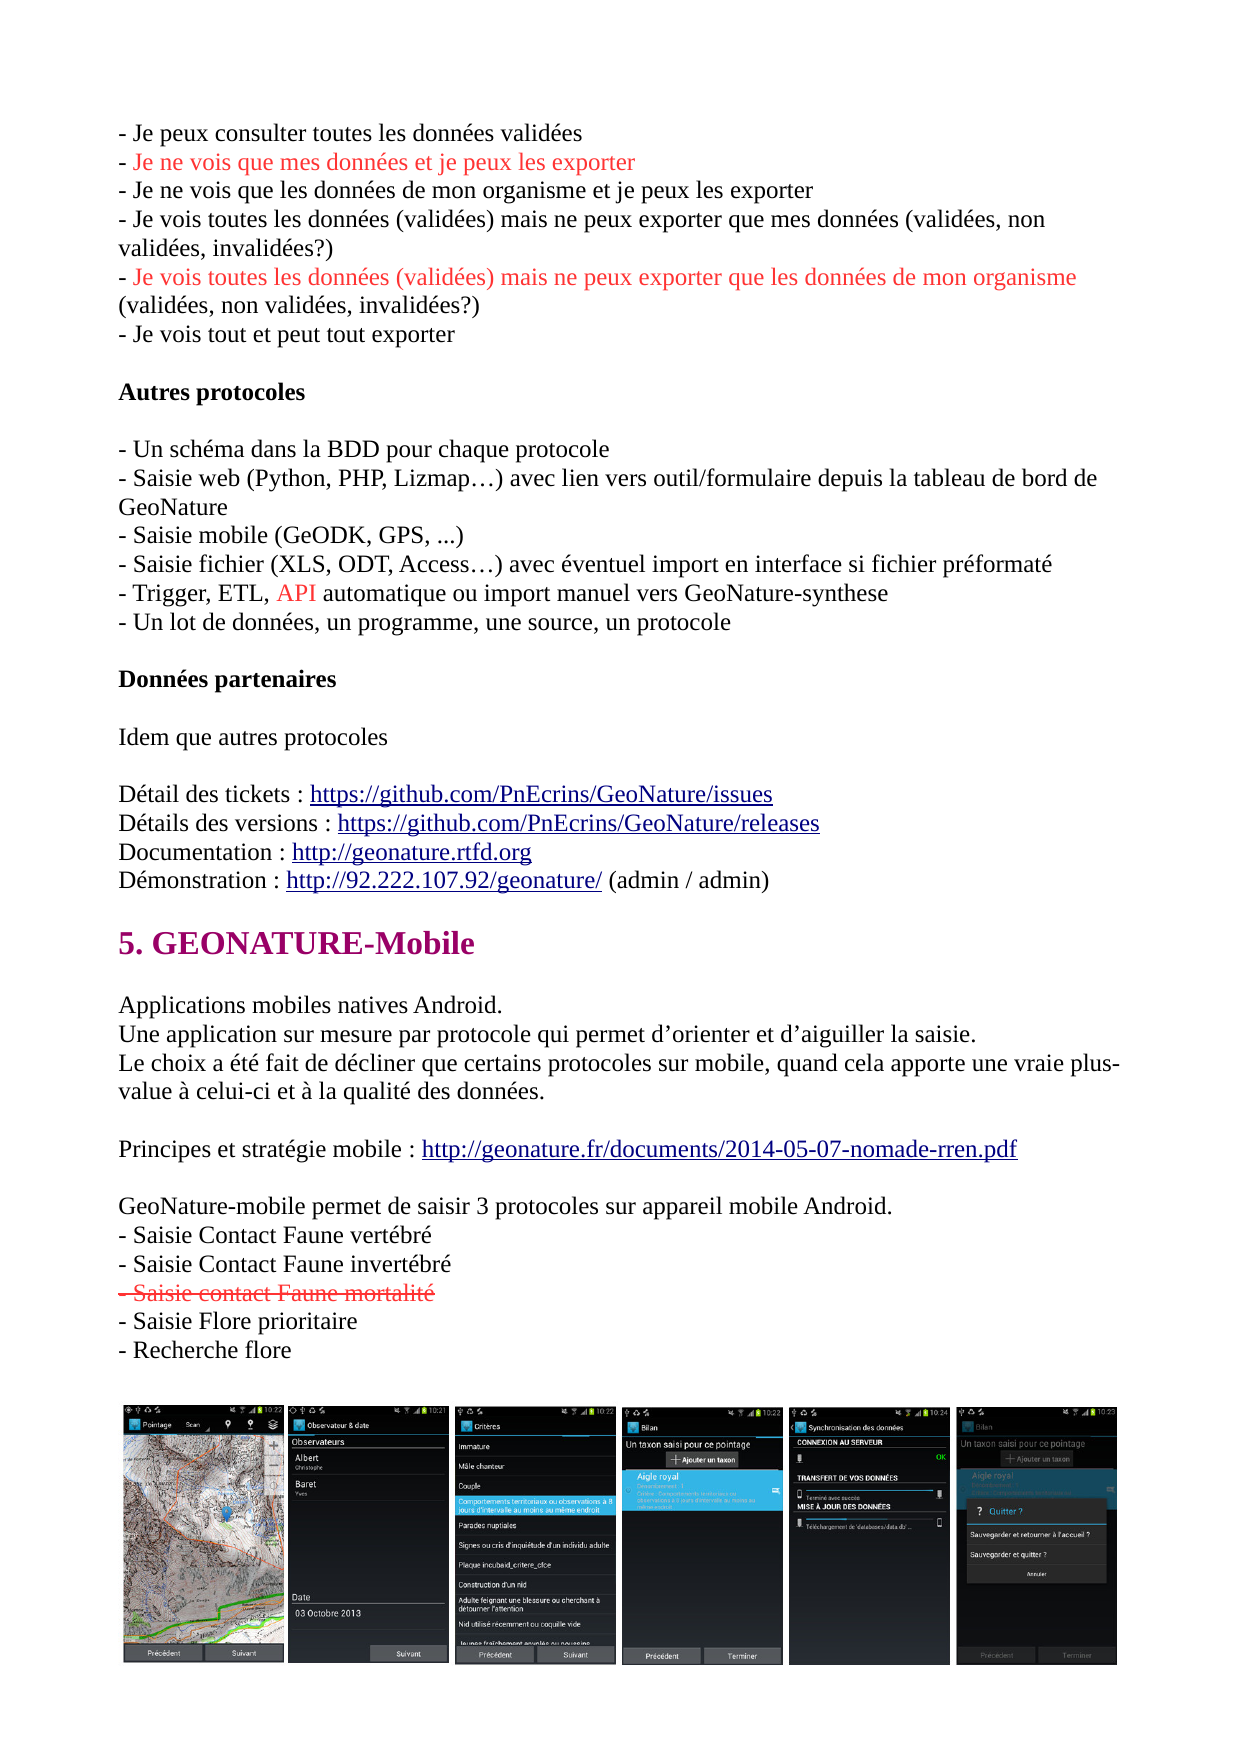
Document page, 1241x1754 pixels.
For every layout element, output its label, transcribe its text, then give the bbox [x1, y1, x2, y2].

text - Je ne vois que les données de mon organisme et je peux les exporter [118, 176, 1122, 204]
text - Saisie fichier (XLS, ODT, Access…) avec éventuel import en interface si fichier préformaté [118, 549, 1122, 578]
text Principes et stratégie mobile : http://geonature.fr/documents/2014-05-07-nomade-rren.pdf [118, 1134, 1122, 1163]
text - Je peux consulter toutes les données validées [118, 118, 1122, 147]
text Détails des versions : https://github.com/PnEcrins/GeoNature/releases [118, 808, 1122, 837]
text - Je ne vois que mes données et je peux les exporter [118, 147, 1122, 176]
text Idem que autres protocoles [118, 722, 1122, 751]
text - Je vois toutes les données (validées) mais ne peux exporter que les données de mon organisme (validées, non validées, invalidées?) [118, 262, 1122, 319]
text - Je vois tout et peut tout exporter [118, 319, 1122, 348]
text 5. GEONATURE-Mobile [118, 923, 1122, 961]
text - Je vois toutes les données (validées) mais ne peux exporter que mes données (validées, non validées, invalidées?) [118, 204, 1122, 262]
picture [118, 1401, 1122, 1670]
text Données partenaires [118, 664, 1122, 693]
text - Saisie Contact Faune vertébré [118, 1220, 1122, 1249]
text Applications mobiles natives Android. Une application sur mesure par protocole qui permet d’orienter et d’aiguiller la saisie. Le choix a été fait de décliner que certains protocoles sur mobile, quand cela apporte une vraie plus-value à celui-ci et à la qualité des données. [118, 990, 1122, 1105]
text - Un lot de données, un programme, une source, un protocole [118, 607, 1122, 636]
text - Recherche flore [118, 1335, 1122, 1364]
text - Saisie web (Python, PHP, Lizmap…) avec lien vers outil/formulaire depuis la tableau de bord de GeoNature [118, 463, 1122, 521]
text - Trigger, ETL, API automatique ou import manuel vers GeoNature-synthese [118, 578, 1122, 607]
text Autres protocoles [118, 377, 1122, 406]
text - Saisie mobile (GeODK, GPS, ...) [118, 521, 1122, 549]
text - Saisie Contact Faune invertébré [118, 1249, 1122, 1278]
text - Saisie contact Faune mortalité [118, 1278, 1122, 1306]
text Détail des tickets : https://github.com/PnEcrins/GeoNature/issues [118, 779, 1122, 808]
text - Un schéma dans la BDD pour chaque protocole [118, 434, 1122, 463]
text - Saisie Flore prioritaire [118, 1306, 1122, 1335]
text GeoNature-mobile permet de saisir 3 protocoles sur appareil mobile Android. [118, 1191, 1122, 1220]
text Documentation : http://geonature.rtfd.org Démonstration : http://92.222.107.92/geonature/ (admin / admin) [118, 837, 1122, 894]
